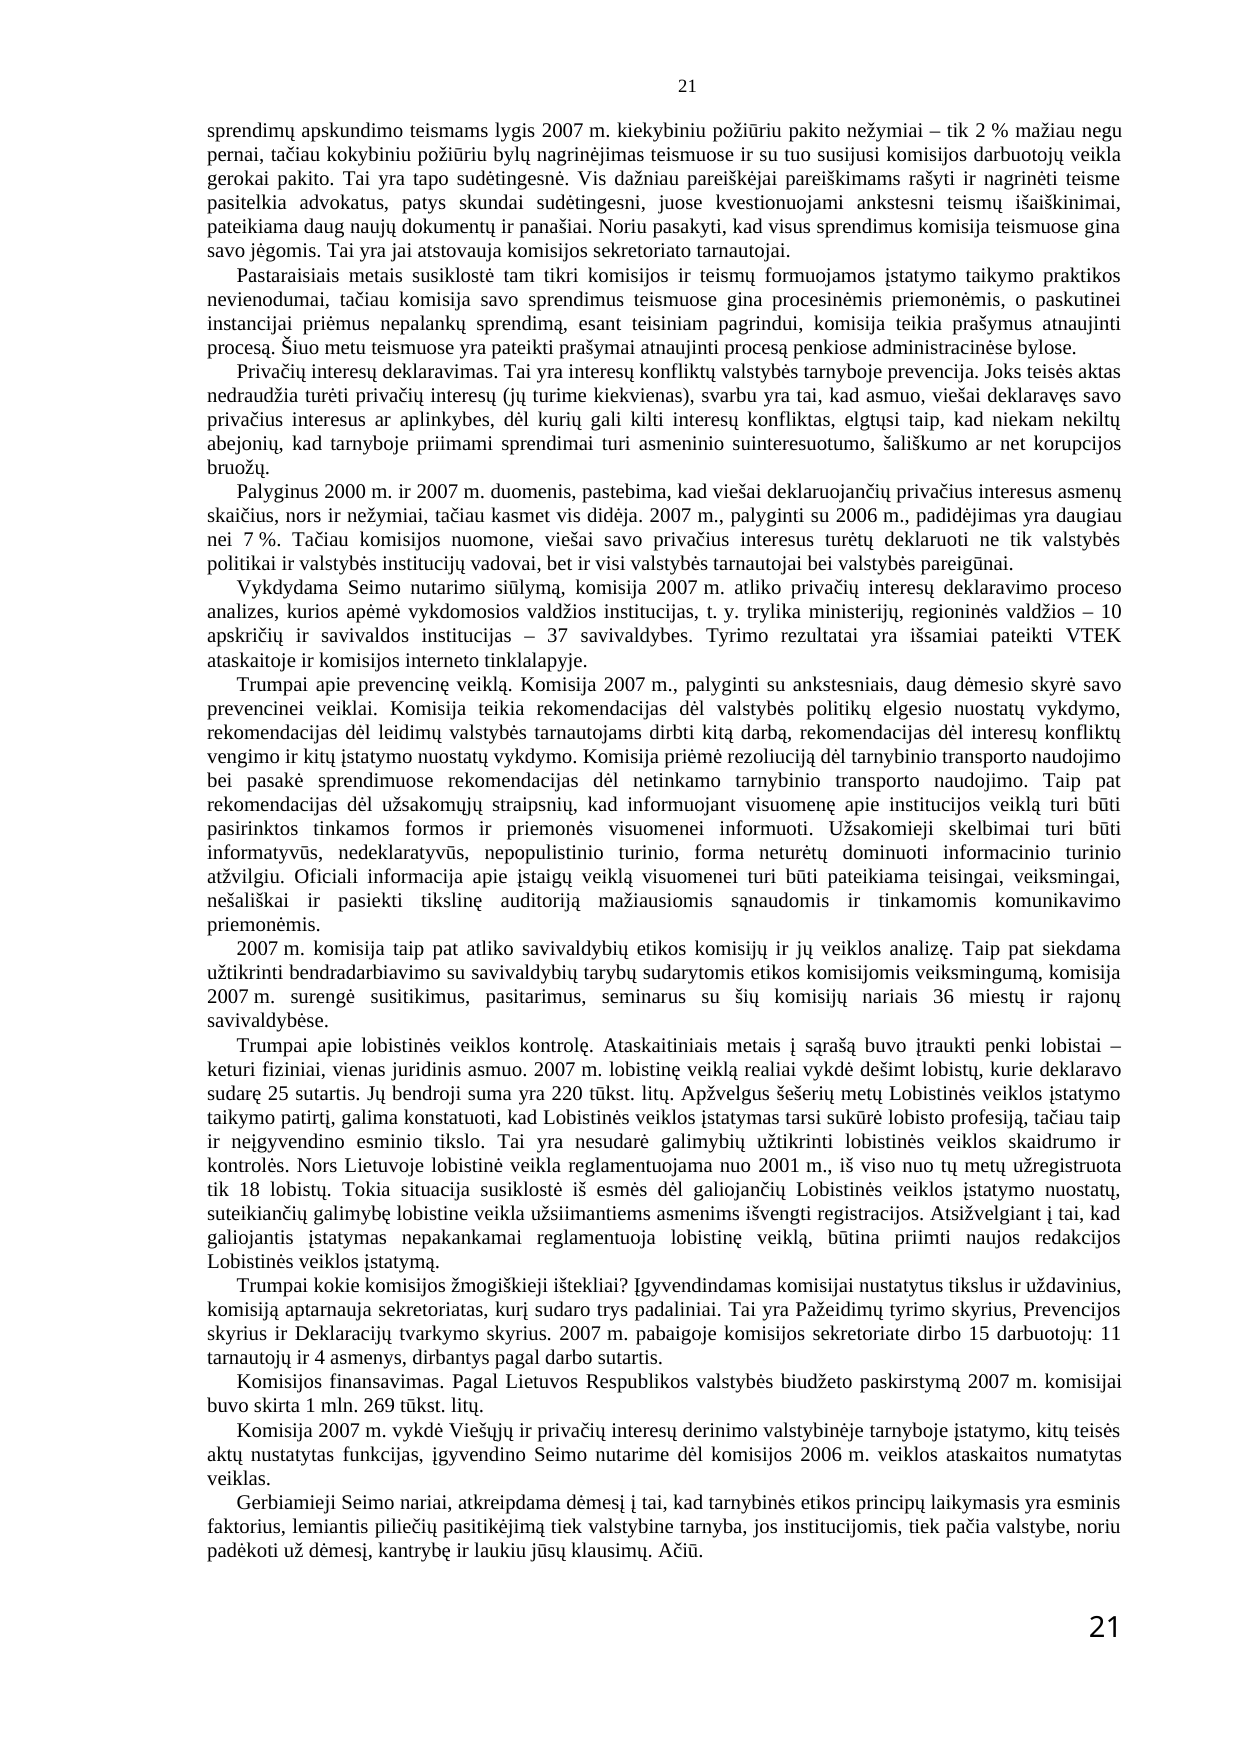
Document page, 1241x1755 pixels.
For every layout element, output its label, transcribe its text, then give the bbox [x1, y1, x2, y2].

text Gerbiamieji Seimo nariai, atkreipdama dėmesį į tai, kad tarnybinės etikos principų laikymasis yra esminis faktorius, lemiantis piliečių pasitikėjimą tiek valstybine tarnyba, jos institucijomis, tiek pačia valstybe, noriu padėkoti už dėmesį, kantrybę ir laukiu jūsų klausimų. Ačiū. [207, 1490, 1122, 1562]
text Palyginus 2000 m. ir 2007 m. duomenis, pastebima, kad viešai deklaruojančių privačius interesus asmenų skaičius, nors ir nežymiai, tačiau kasmet vis didėja. 2007 m., palyginti su 2006 m., padidėjimas yra daugiau nei 7 %. Tačiau komisijos nuomone, viešai savo privačius interesus turėtų deklaruoti ne tik valstybės politikai ir valstybės institucijų vadovai, bet ir visi valstybės tarnautojai bei valstybės pareigūnai. [207, 479, 1122, 575]
text Komisijos finansavimas. Pagal Lietuvos Respublikos valstybės biudžeto paskirstymą 2007 m. komisijai buvo skirta 1 mln. 269 tūkst. litų. [207, 1369, 1122, 1417]
text Trumpai apie lobistinės veiklos kontrolę. Ataskaitiniais metais į sąrašą buvo įtraukti penki lobistai – keturi fiziniai, vienas juridinis asmuo. 2007 m. lobistinę veiklą realiai vykdė dešimt lobistų, kurie deklaravo sudarę 25 sutartis. Jų bendroji suma yra 220 tūkst. litų. Apžvelgus šešerių metų Lobistinės veiklos įstatymo taikymo patirtį, galima konstatuoti, kad Lobistinės veiklos įstatymas tarsi sukūrė lobisto profesiją, tačiau taip ir neįgyvendino esminio tikslo. Tai yra nesudarė galimybių užtikrinti lobistinės veiklos skaidrumo ir kontrolės. Nors Lietuvoje lobistinė veikla reglamentuojama nuo 2001 m., iš viso nuo tų metų užregistruota tik 18 lobistų. Tokia situacija susiklostė iš esmės dėl galiojančių Lobistinės veiklos įstatymo nuostatų, suteikiančių galimybę lobistine veikla užsiimantiems asmenims išvengti registracijos. Atsižvelgiant į tai, kad galiojantis įstatymas nepakankamai reglamentuoja lobistinę veiklą, būtina priimti naujos redakcijos Lobistinės veiklos įstatymą. [207, 1032, 1122, 1273]
text sprendimų apskundimo teismams lygis 2007 m. kiekybiniu požiūriu pakito nežymiai – tik 2 % mažiau negu pernai, tačiau kokybiniu požiūriu bylų nagrinėjimas teismuose ir su tuo susijusi komisijos darbuotojų veikla gerokai pakito. Tai yra tapo sudėtingesnė. Vis dažniau pareiškėjai pareiškimams rašyti ir nagrinėti teisme pasitelkia advokatus, patys skundai sudėtingesni, juose kvestionuojami ankstesni teismų išaiškinimai, pateikiama daug naujų dokumentų ir panašiai. Noriu pasakyti, kad visus sprendimus komisija teismuose gina savo jėgomis. Tai yra jai atstovauja komisijos sekretoriato tarnautojai. [207, 118, 1122, 262]
text Trumpai kokie komisijos žmogiškieji ištekliai? Įgyvendindamas komisijai nustatytus tikslus ir uždavinius, komisiją aptarnauja sekretoriatas, kurį sudaro trys padaliniai. Tai yra Pažeidimų tyrimo skyrius, Prevencijos skyrius ir Deklaracijų tvarkymo skyrius. 2007 m. pabaigoje komisijos sekretoriate dirbo 15 darbuotojų: 11 tarnautojų ir 4 asmenys, dirbantys pagal darbo sutartis. [207, 1273, 1122, 1369]
text Komisija 2007 m. vykdė Viešųjų ir privačių interesų derinimo valstybinėje tarnyboje įstatymo, kitų teisės aktų nustatytas funkcijas, įgyvendino Seimo nutarime dėl komisijos 2006 m. veiklos ataskaitos numatytas veiklas. [207, 1417, 1122, 1490]
text 2007 m. komisija taip pat atliko savivaldybių etikos komisijų ir jų veiklos analizę. Taip pat siekdama užtikrinti bendradarbiavimo su savivaldybių tarybų sudarytomis etikos komisijomis veiksmingumą, komisija 2007 m. surengė susitikimus, pasitarimus, seminarus su šių komisijų nariais 36 miestų ir rajonų savivaldybėse. [207, 936, 1122, 1032]
text Vykdydama Seimo nutarimo siūlymą, komisija 2007 m. atliko privačių interesų deklaravimo proceso analizes, kurios apėmė vykdomosios valdžios institucijas, t. y. trylika ministerijų, regioninės valdžios – 10 apskričių ir savivaldos institucijas – 37 savivaldybes. Tyrimo rezultatai yra išsamiai pateikti VTEK ataskaitoje ir komisijos interneto tinklalapyje. [207, 575, 1122, 672]
text Privačių interesų deklaravimas. Tai yra interesų konfliktų valstybės tarnyboje prevencija. Joks teisės aktas nedraudžia turėti privačių interesų (jų turime kiekvienas), svarbu yra tai, kad asmuo, viešai deklaravęs savo privačius interesus ar aplinkybes, dėl kurių gali kilti interesų konfliktas, elgtųsi taip, kad niekam nekiltų abejonių, kad tarnyboje priimami sprendimai turi asmeninio suinteresuotumo, šališkumo ar net korupcijos bruožų. [207, 359, 1122, 479]
text Trumpai apie prevencinę veiklą. Komisija 2007 m., palyginti su ankstesniais, daug dėmesio skyrė savo prevencinei veiklai. Komisija teikia rekomendacijas dėl valstybės politikų elgesio nuostatų vykdymo, rekomendacijas dėl leidimų valstybės tarnautojams dirbti kitą darbą, rekomendacijas dėl interesų konfliktų vengimo ir kitų įstatymo nuostatų vykdymo. Komisija priėmė rezoliuciją dėl tarnybinio transporto naudojimo bei pasakė sprendimuose rekomendacijas dėl netinkamo tarnybinio transporto naudojimo. Taip pat rekomendacijas dėl užsakomųjų straipsnių, kad informuojant visuomenę apie institucijos veiklą turi būti pasirinktos tinkamos formos ir priemonės visuomenei informuoti. Užsakomieji skelbimai turi būti informatyvūs, nedeklaratyvūs, nepopulistinio turinio, forma neturėtų dominuoti informacinio turinio atžvilgiu. Oficiali informacija apie įstaigų veiklą visuomenei turi būti pateikiama teisingai, veiksmingai, nešališkai ir pasiekti tikslinę auditoriją mažiausiomis sąnaudomis ir tinkamomis komunikavimo priemonėmis. [207, 672, 1122, 936]
text Pastaraisiais metais susiklostė tam tikri komisijos ir teismų formuojamos įstatymo taikymo praktikos nevienodumai, tačiau komisija savo sprendimus teismuose gina procesinėmis priemonėmis, o paskutinei instancijai priėmus nepalankų sprendimą, esant teisiniam pagrindui, komisija teikia prašymus atnaujinti procesą. Šiuo metu teismuose yra pateikti prašymai atnaujinti procesą penkiose administracinėse bylose. [207, 262, 1122, 359]
